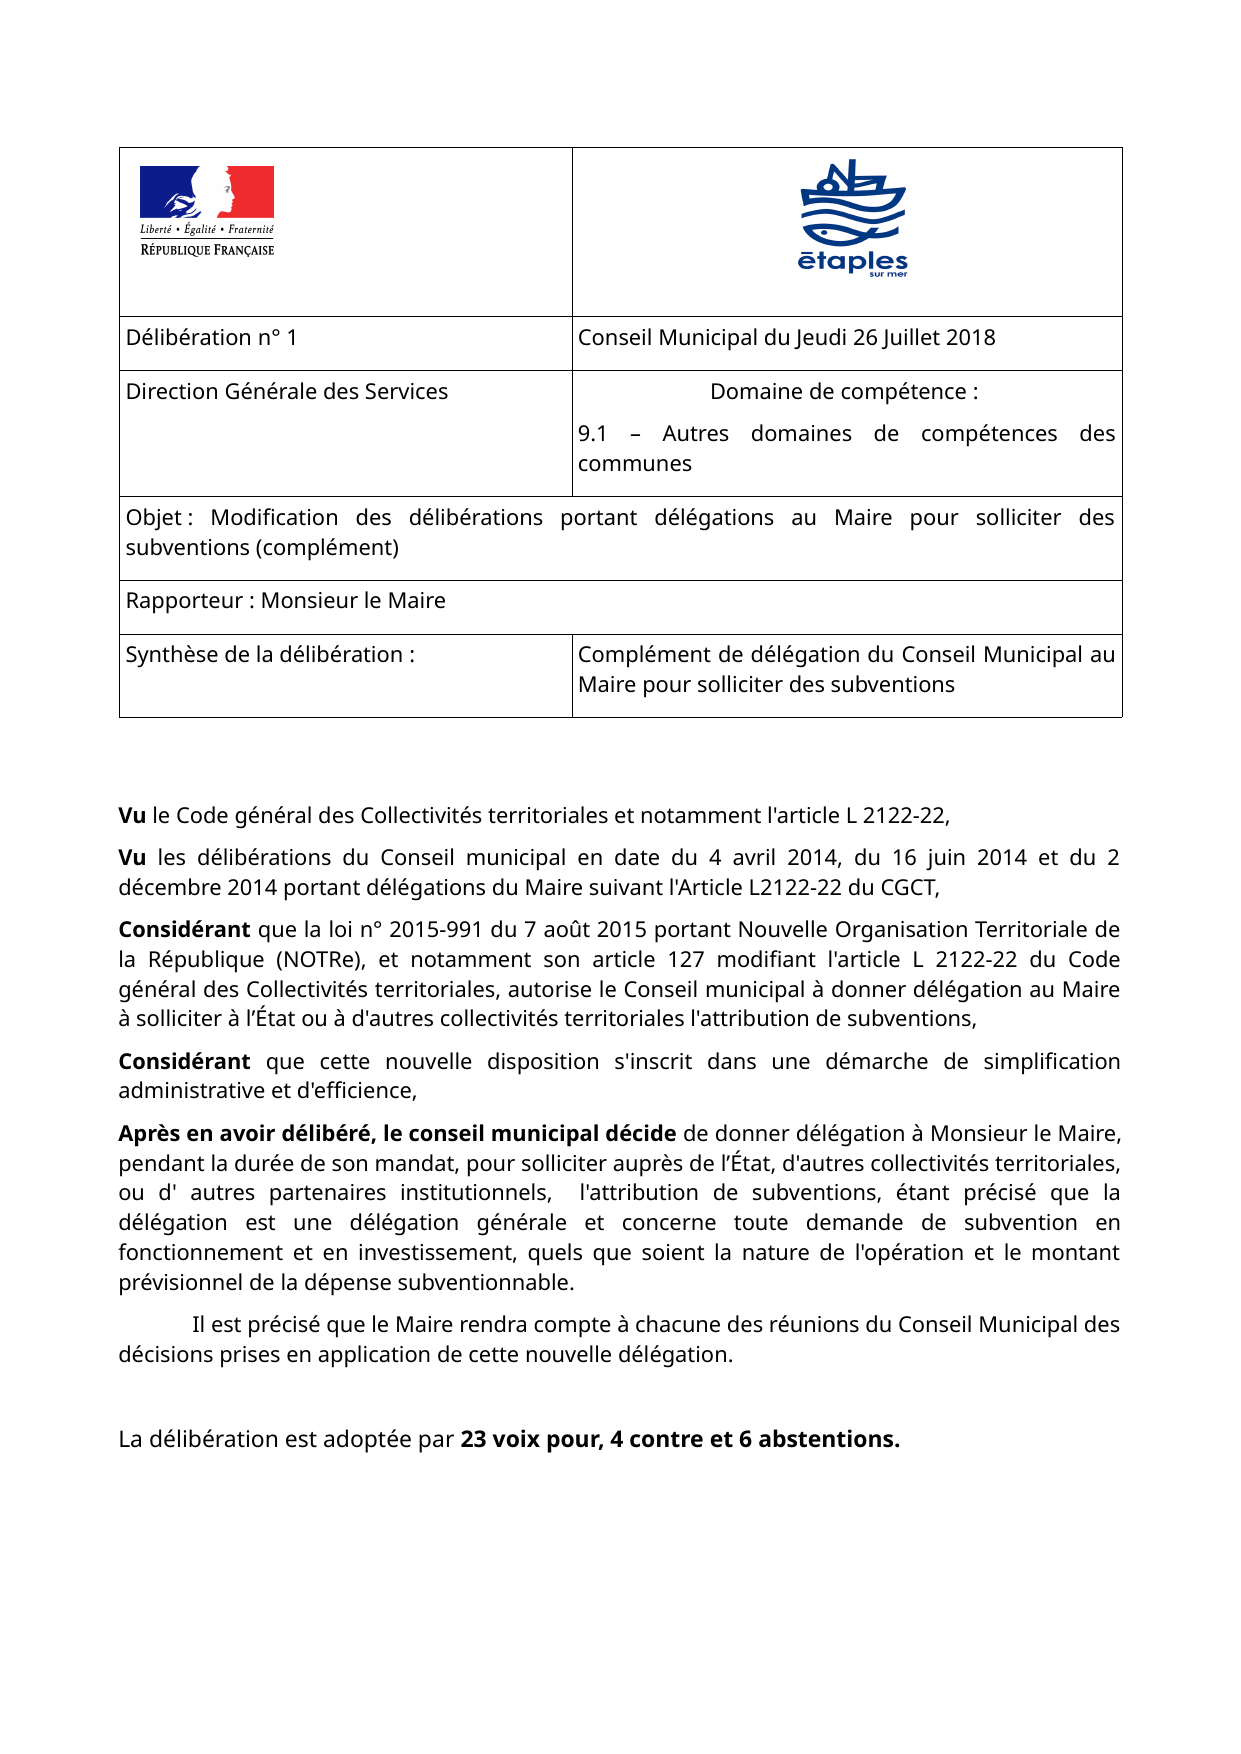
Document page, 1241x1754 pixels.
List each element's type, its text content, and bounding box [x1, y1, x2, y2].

text Après en avoir délibéré, le conseil municipal décide de donner délégation à Monsieur le Maire, pendant la durée de son mandat, pour solliciter auprès de l’État, d'autres collectivités territoriales, ou d' autres partenaires institutionnels, l'attribution de subventions, étant précisé que la délégation est une délégation générale et concerne toute demande de subvention en fonctionnement et en investissement, quels que soient la nature de l'opération et le montant prévisionnel de la dépense subventionnable. [118, 1118, 1122, 1297]
table_cell Objet : Modification des délibérations portant délégations au Maire pour solliciter des subventions (complément) [120, 497, 1122, 579]
table_cell Synthèse de la délibération : [120, 635, 572, 717]
table_header [573, 148, 1122, 316]
table_cell Rapporteur : Monsieur le Maire [120, 581, 1122, 633]
picture [140, 166, 274, 257]
text Vu les délibérations du Conseil municipal en date du 4 avril 2014, du 16 juin 2014 et du 2 décembre 2014 portant délégations du Maire suivant l'Article L2122-22 du CGCT, [118, 842, 1122, 902]
text La délibération est adoptée par 23 voix pour, 4 contre et 6 abstentions. [118, 1423, 1122, 1455]
table_cell Complément de délégation du Conseil Municipal au Maire pour solliciter des subventions [573, 635, 1122, 717]
table_cell Direction Générale des Services [120, 371, 572, 496]
text Il est précisé que le Maire rendra compte à chacune des réunions du Conseil Municipal des décisions prises en application de cette nouvelle délégation. [118, 1309, 1122, 1369]
table_cell Domaine de compétence : 9.1 – Autres domaines de compétences des communes [573, 371, 1122, 496]
text Considérant que cette nouvelle disposition s'inscrit dans une démarche de simplification administrative et d'efficience, [118, 1046, 1122, 1105]
picture [793, 155, 914, 281]
text Considérant que la loi n° 2015-991 du 7 août 2015 portant Nouvelle Organisation Territoriale de la République (NOTRe), et notamment son article 127 modifiant l'article L 2122-22 du Code général des Collectivités territoriales, autorise le Conseil municipal à donner délégation au Maire à solliciter à l’État ou à d'autres collectivités territoriales l'attribution de subventions, [118, 914, 1122, 1033]
table_header [120, 148, 572, 316]
table_cell Conseil Municipal du Jeudi 26 Juillet 2018 [573, 317, 1122, 370]
table_cell Délibération n° 1 [120, 317, 572, 370]
text Vu le Code général des Collectivités territoriales et notamment l'article L 2122-22, [118, 800, 1122, 829]
